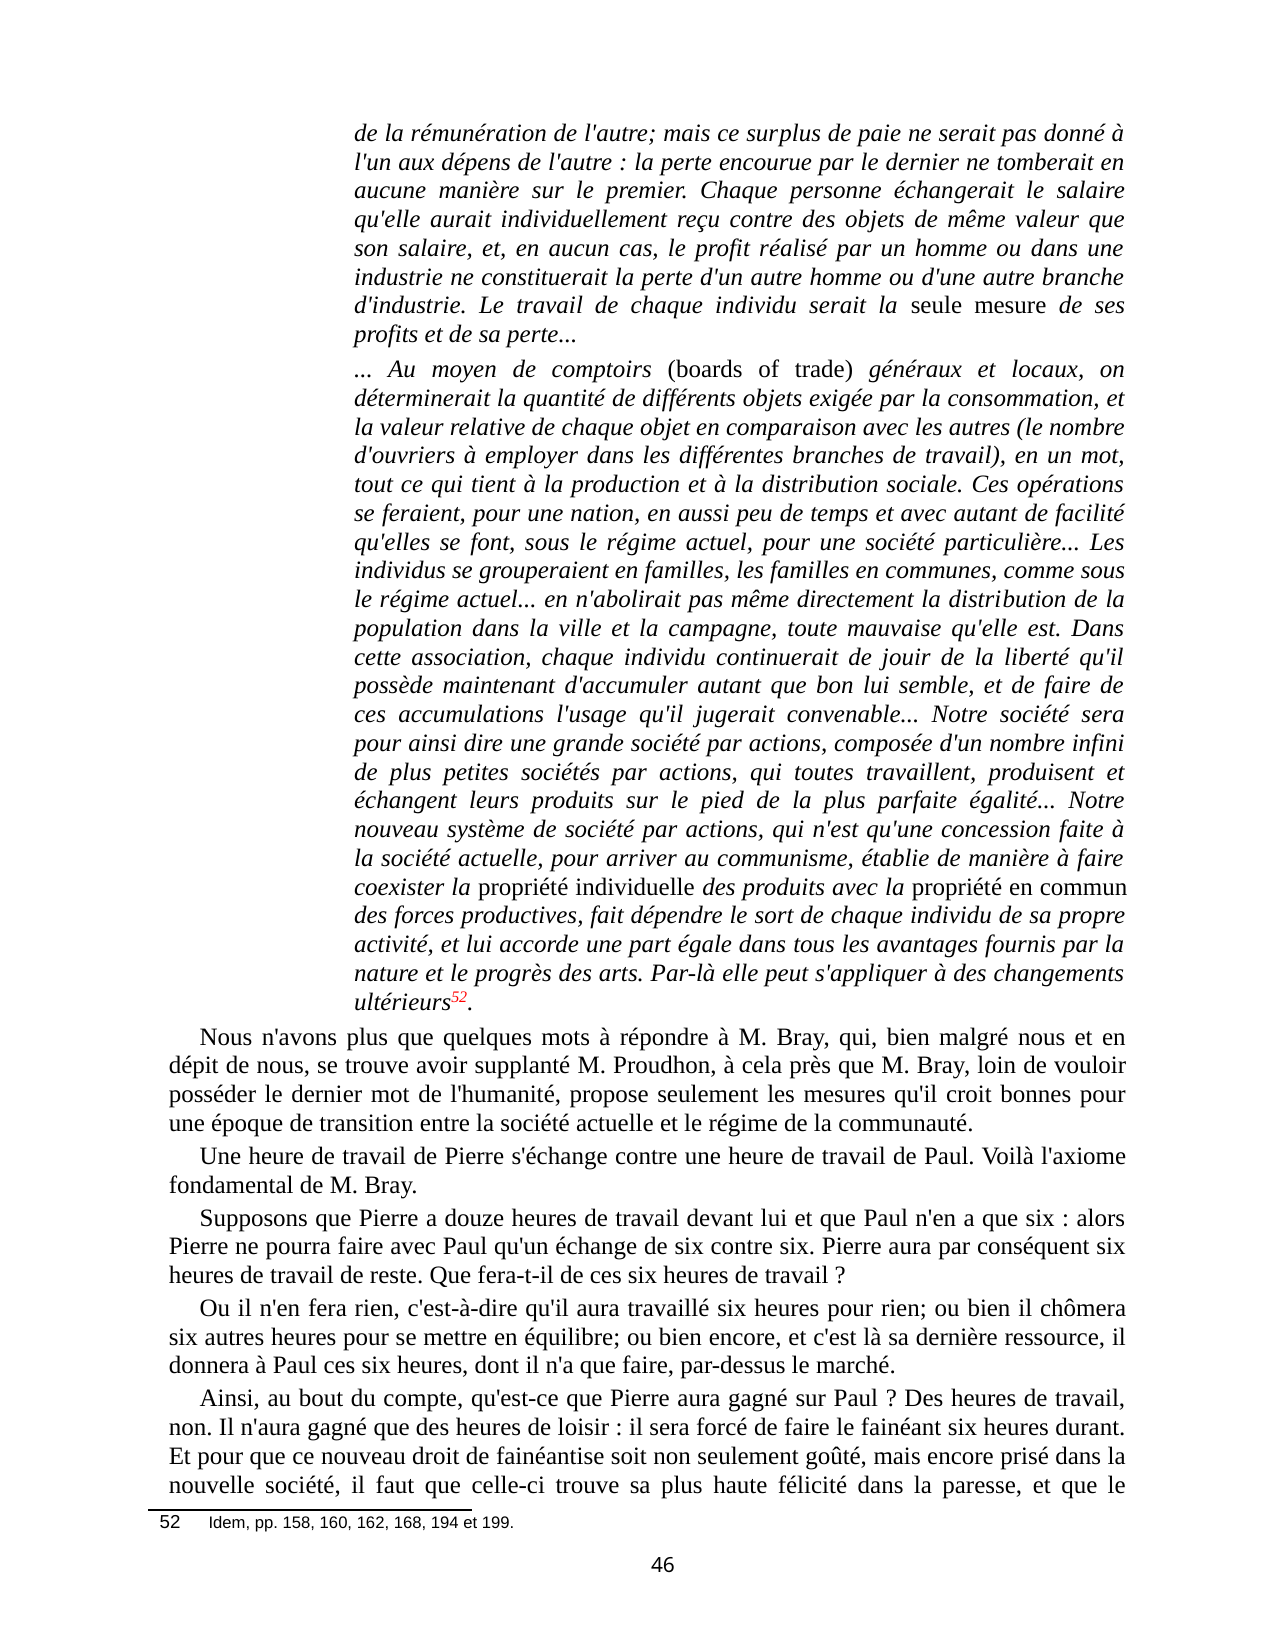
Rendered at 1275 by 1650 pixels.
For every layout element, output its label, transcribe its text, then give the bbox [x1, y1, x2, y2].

text Idem, pp. 158, 160, 162, 168, 194 et 199. [130, 1510, 1098, 1532]
text Supposons que Pierre a douze heures de travail devant lui et que Paul n'en a que six : alors Pierre ne pourra faire avec Paul qu'un échange de six contre six. Pierre aura par conséquent six heures de travail de reste. Que fera-t-il de ces six heures de travail ? [168, 1203, 1127, 1289]
text Ainsi, au bout du compte, qu'est-ce que Pierre aura gagné sur Paul ? Des heures de travail, non. Il n'aura gagné que des heures de loisir : il sera forcé de faire le fainéant six heures durant. Et pour que ce nouveau droit de fainéantise soit non seulement goûté, mais encore prisé dans la nouvelle société, il faut que celle-ci trouve sa plus haute félicité dans la paresse, et que le [168, 1383, 1127, 1498]
text Ou il n'en fera rien, c'est-à-dire qu'il aura travaillé six heures pour rien; ou bien il chômera six autres heures pour se mettre en équilibre; ou bien encore, et c'est là sa dernière ressource, il donnera à Paul ces six heures, dont il n'a que faire, par-dessus le marché. [168, 1293, 1127, 1379]
text de la rémunération de l'autre; mais ce sur­plus de paie ne serait pas donné à l'un aux dépens de l'autre : la perte encourue par le dernier ne tomberait en aucune manière sur le premier. Chaque personne échan­ge­rait le salaire qu'elle aurait individuellement reçu contre des objets de même valeur que son salaire, et, en aucun cas, le profit réalisé par un homme ou dans une industrie ne constituerait la perte d'un autre homme ou d'une autre branche d'industrie. Le travail de chaque individu serait la seule mesure de ses profits et de sa perte... [354, 118, 1127, 348]
text Nous n'avons plus que quelques mots à répondre à M. Bray, qui, bien malgré nous et en dépit de nous, se trouve avoir supplanté M. Proudhon, à cela près que M. Bray, loin de vouloir posséder le dernier mot de l'humanité, propose seulement les mesures qu'il croit bonnes pour une époque de transition entre la société actuelle et le régime de la communauté. [168, 1022, 1127, 1137]
text ... Au moyen de comptoirs (boards of trade) généraux et locaux, on détermine­rait la quantité de différents objets exigée par la consommation, et la valeur relati­ve de chaque objet en comparaison avec les autres (le nombre d'ouvriers à employer dans les différentes branches de travail), en un mot, tout ce qui tient à la production et à la distribution sociale. Ces opérations se feraient, pour une nation, en aussi peu de temps et avec autant de facilité qu'elles se font, sous le régime actuel, pour une société particulière... Les individus se grouperaient en familles, les familles en com­mu­nes, comme sous le régime actuel... en n'abolirait pas même directement la distri­bu­tion de la population dans la ville et la campagne, toute mauvaise qu'elle est. Dans cette association, chaque individu continuerait de jouir de la liberté qu'il possède maintenant d'accumuler autant que bon lui semble, et de faire de ces accumulations l'usage qu'il jugerait convenable... Notre société sera pour ainsi dire une grande société par actions, composée d'un nombre infini de plus petites sociétés par ac­tions, qui toutes travaillent, produisent et échangent leurs produits sur le pied de la plus parfaite égalité... Notre nouveau système de société par actions, qui n'est qu'une concession faite à la société actuelle, pour arriver au communisme, établie de manière à faire coexister la propriété individuelle des produits avec la propriété en commun des forces produc­tives, fait dépendre le sort de chaque individu de sa pro­pre activité, et lui accorde une part égale dans tous les avantages fournis par la nature et le progrès des arts. Par-là elle peut s'appliquer à des changements ultérieurs. [354, 354, 1127, 1016]
text Une heure de travail de Pierre s'échange contre une heure de travail de Paul. Voilà l'axiome fondamental de M. Bray. [168, 1141, 1127, 1198]
